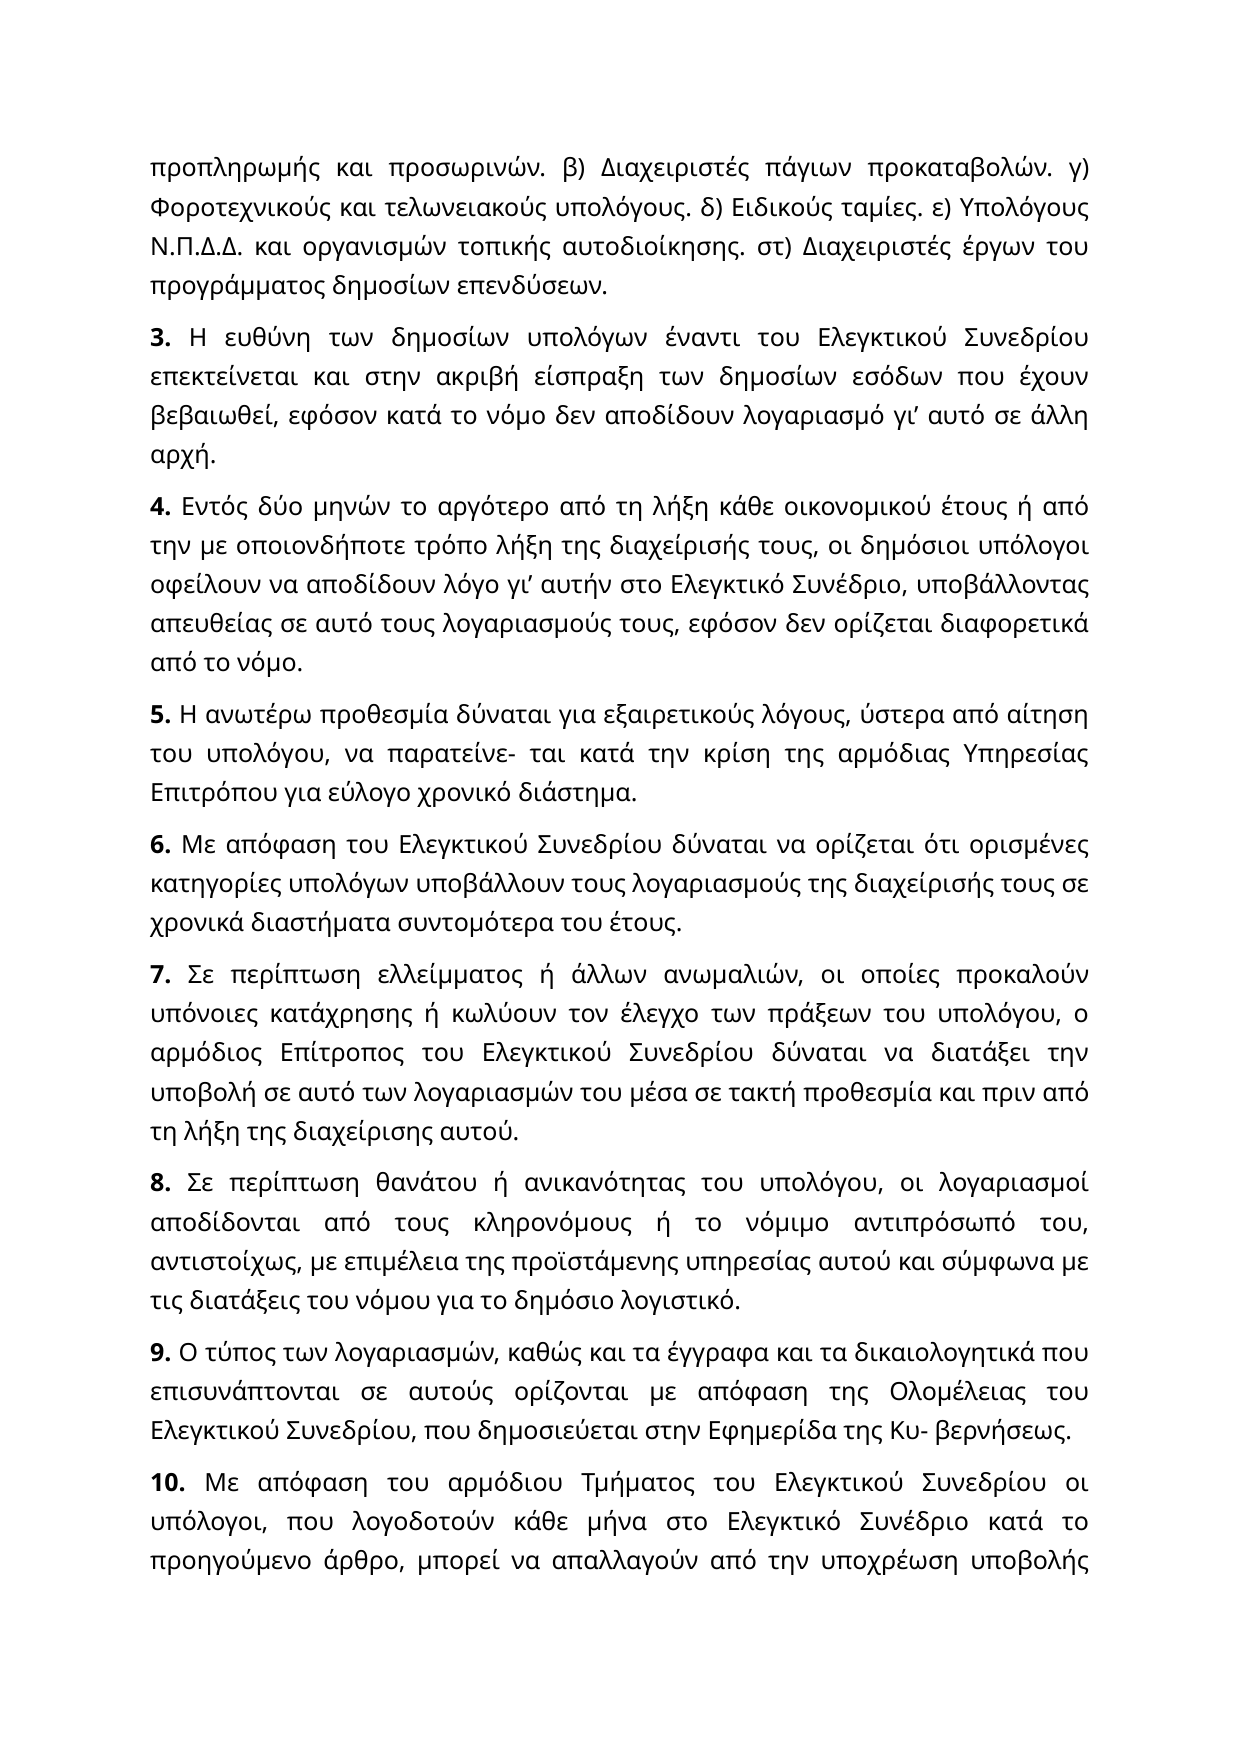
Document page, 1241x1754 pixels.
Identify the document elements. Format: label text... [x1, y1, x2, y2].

text 7. Σε περίπτωση ελλείμματος ή άλλων ανωμαλιών, οι οποίες προκαλούν υπόνοιες κατάχρησης ή κωλύουν τον έλεγχο των πράξεων του υπολόγου, ο αρμόδιος Επίτροπος του Ελεγκτικού Συνεδρίου δύναται να διατάξει την υποβολή σε αυτό των λογαριασμών του μέσα σε τακτή προθεσμία και πριν από τη λήξη της διαχείρισης αυτού. [150, 957, 1090, 1147]
text 4. Εντός δύο μηνών το αργότερο από τη λήξη κάθε οικονομικού έτους ή από την με οποιονδήποτε τρόπο λήξη της διαχείρισής τους, οι δημόσιοι υπόλογοι οφείλουν να αποδίδουν λόγο γι’ αυτήν στο Ελεγκτικό Συνέδριο, υποβάλλοντας απευθείας σε αυτό τους λογαριασμούς τους, εφόσον δεν ορίζεται διαφορετικά από το νόμο. [150, 488, 1090, 679]
text προπληρωμής και προσωρινών. β) Διαχειριστές πάγιων προκαταβολών. γ) Φοροτεχνικούς και τελωνειακούς υπολόγους. δ) Ειδικούς ταμίες. ε) Υπολόγους Ν.Π.Δ.Δ. και οργανισμών τοπικής αυτοδιοίκησης. στ) Διαχειριστές έργων του προγράμματος δημοσίων επενδύσεων. [150, 150, 1090, 302]
text 3. Η ευθύνη των δημοσίων υπολόγων έναντι του Ελεγκτικού Συνεδρίου επεκτείνεται και στην ακριβή είσπραξη των δημοσίων εσόδων που έχουν βεβαιωθεί, εφόσον κατά το νόμο δεν αποδίδουν λογαριασμό γι’ αυτό σε άλλη αρχή. [150, 319, 1090, 471]
text 8. Σε περίπτωση θανάτου ή ανικανότητας του υπολόγου, οι λογαριασμοί αποδίδονται από τους κληρονόμους ή το νόμιμο αντιπρόσωπό του, αντιστοίχως, με επιμέλεια της προϊστάμενης υπηρεσίας αυτού και σύμφωνα με τις διατάξεις του νόμου για το δημόσιο λογιστικό. [150, 1165, 1090, 1317]
text 5. Η ανωτέρω προθεσμία δύναται για εξαιρετικούς λόγους, ύστερα από αίτηση του υπολόγου, να παρατείνε- ται κατά την κρίση της αρμόδιας Υπηρεσίας Επιτρόπου για εύλογο χρονικό διάστημα. [150, 697, 1090, 809]
text 10. Με απόφαση του αρμόδιου Τμήματος του Ελεγκτικού Συνεδρίου οι υπόλογοι, που λογοδοτούν κάθε μήνα στο Ελεγκτικό Συνέδριο κατά το προηγούμενο άρθρο, μπορεί να απαλλαγούν από την υποχρέωση υποβολής [150, 1464, 1090, 1577]
text 9. Ο τύπος των λογαριασμών, καθώς και τα έγγραφα και τα δικαιολογητικά που επισυνάπτονται σε αυτούς ορίζονται με απόφαση της Ολομέλειας του Ελεγκτικού Συνεδρίου, που δημοσιεύεται στην Εφημερίδα της Κυ- βερνήσεως. [150, 1334, 1090, 1447]
text 6. Με απόφαση του Ελεγκτικού Συνεδρίου δύναται να ορίζεται ότι ορισμένες κατηγορίες υπολόγων υποβάλλουν τους λογαριασμούς της διαχείρισής τους σε χρονικά διαστήματα συντομότερα του έτους. [150, 827, 1090, 939]
